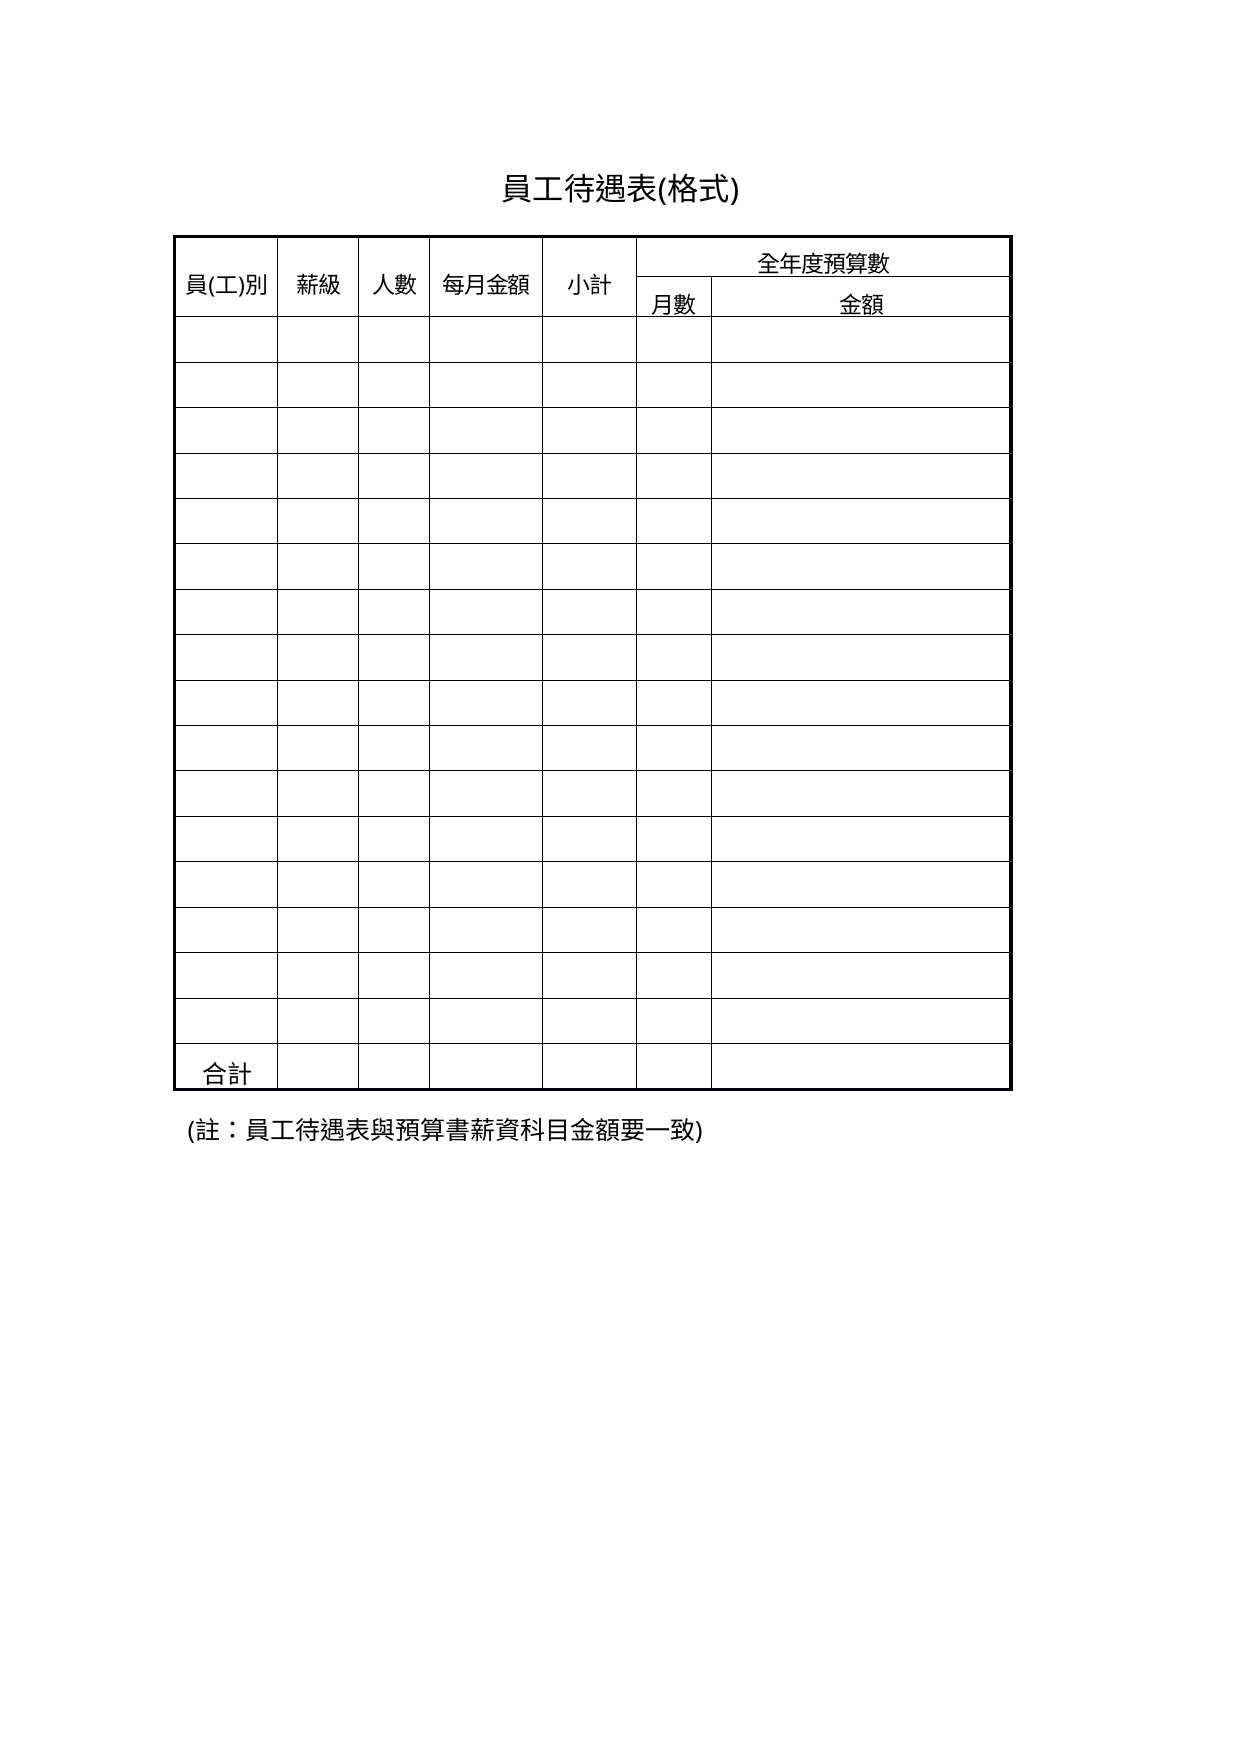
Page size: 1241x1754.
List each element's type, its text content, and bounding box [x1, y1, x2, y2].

table_cell [359, 862, 429, 907]
table_cell [278, 635, 358, 679]
table_header 小計 [543, 238, 636, 316]
table_cell [176, 771, 277, 816]
table_cell [278, 499, 358, 543]
table_cell [430, 999, 542, 1043]
table_cell [278, 544, 358, 589]
table_cell [176, 544, 277, 589]
table_cell [176, 499, 277, 543]
table_cell [278, 908, 358, 952]
table_cell [543, 908, 636, 952]
table_cell [543, 363, 636, 407]
table_cell [712, 544, 1009, 589]
table_cell [176, 454, 277, 498]
table_cell [712, 590, 1009, 634]
table_cell [712, 999, 1009, 1043]
table_cell [278, 317, 358, 362]
table_cell [712, 726, 1009, 770]
table_cell [430, 317, 542, 362]
table_cell [430, 817, 542, 861]
table_cell [359, 317, 429, 362]
table_cell [278, 681, 358, 725]
table_cell [430, 363, 542, 407]
table_cell [637, 317, 711, 362]
table_cell [176, 590, 277, 634]
table_cell [637, 862, 711, 907]
table_cell [637, 817, 711, 861]
table_cell [543, 817, 636, 861]
table_cell [359, 953, 429, 997]
table_cell [637, 408, 711, 452]
table_cell [430, 953, 542, 997]
table_cell [637, 590, 711, 634]
table_cell [359, 817, 429, 861]
table_cell [359, 908, 429, 952]
table_cell [637, 363, 711, 407]
table_cell [637, 635, 711, 679]
table_cell [712, 817, 1009, 861]
table_header 全年度預算數 [637, 238, 1009, 276]
table_cell [278, 817, 358, 861]
table_cell [543, 454, 636, 498]
table_cell [712, 408, 1009, 452]
table_cell [278, 408, 358, 452]
table_cell [278, 999, 358, 1043]
table_cell [430, 908, 542, 952]
text 員工待遇表(格式) [187, 164, 1053, 210]
table_cell [430, 771, 542, 816]
table_cell [430, 726, 542, 770]
table_cell [278, 862, 358, 907]
table_cell [712, 953, 1009, 997]
table_cell [430, 408, 542, 452]
table_cell [278, 1044, 358, 1088]
table_cell [430, 862, 542, 907]
table_cell [637, 953, 711, 997]
table_cell [543, 771, 636, 816]
table_cell [543, 499, 636, 543]
table_cell [278, 590, 358, 634]
table_cell [637, 544, 711, 589]
table_cell [637, 499, 711, 543]
table_cell [712, 1044, 1009, 1088]
table_cell [430, 1044, 542, 1088]
table_cell [359, 408, 429, 452]
table_cell [712, 454, 1009, 498]
table_cell 月數 [637, 277, 711, 316]
table_cell [359, 635, 429, 679]
table_cell [430, 454, 542, 498]
table_cell [712, 908, 1009, 952]
table_cell [430, 544, 542, 589]
table_cell [543, 999, 636, 1043]
table_cell 合計 [176, 1044, 277, 1088]
table_cell [359, 726, 429, 770]
table_cell [278, 454, 358, 498]
table_cell [712, 499, 1009, 543]
table_cell [543, 862, 636, 907]
table_cell [637, 1044, 711, 1088]
table_cell [430, 590, 542, 634]
table_cell [176, 681, 277, 725]
table_cell [712, 317, 1009, 362]
table_cell [176, 999, 277, 1043]
table_cell [278, 726, 358, 770]
table_cell [176, 408, 277, 452]
table_header 員(工)別 [176, 238, 277, 316]
table_cell [637, 908, 711, 952]
table_cell [359, 499, 429, 543]
table_header 每月金額 [430, 238, 542, 316]
table_cell [359, 544, 429, 589]
table_cell [176, 635, 277, 679]
table_cell [712, 363, 1009, 407]
table_cell [176, 726, 277, 770]
table_cell [543, 1044, 636, 1088]
table_cell [176, 317, 277, 362]
table_cell [176, 817, 277, 861]
table_cell [543, 953, 636, 997]
table_cell [712, 681, 1009, 725]
table_cell [543, 681, 636, 725]
table_cell [278, 771, 358, 816]
table_cell [430, 635, 542, 679]
table_cell [712, 635, 1009, 679]
table_cell [278, 953, 358, 997]
table_cell [712, 771, 1009, 816]
table_cell [637, 999, 711, 1043]
table_header 人數 [359, 238, 429, 316]
table_cell [359, 771, 429, 816]
table_cell [712, 862, 1009, 907]
table_cell [278, 363, 358, 407]
table_cell [637, 454, 711, 498]
table_cell [637, 771, 711, 816]
table_cell [430, 499, 542, 543]
table_cell [543, 635, 636, 679]
table_cell [637, 726, 711, 770]
table_cell [176, 953, 277, 997]
table_cell [430, 681, 542, 725]
table_cell [359, 454, 429, 498]
text (註：員工待遇表與預算書薪資科目金額要一致) [187, 1104, 1053, 1141]
table_cell [543, 317, 636, 362]
table_cell [176, 363, 277, 407]
table_cell [543, 726, 636, 770]
table_cell [637, 681, 711, 725]
table_cell [359, 363, 429, 407]
table_cell [543, 590, 636, 634]
table_cell [359, 1044, 429, 1088]
table_cell 金額 [712, 277, 1009, 316]
table_cell [543, 544, 636, 589]
table_cell [359, 999, 429, 1043]
table_cell [359, 681, 429, 725]
table_cell [543, 408, 636, 452]
table_cell [359, 590, 429, 634]
table_cell [176, 862, 277, 907]
table_header 薪級 [278, 238, 358, 316]
table_cell [176, 908, 277, 952]
